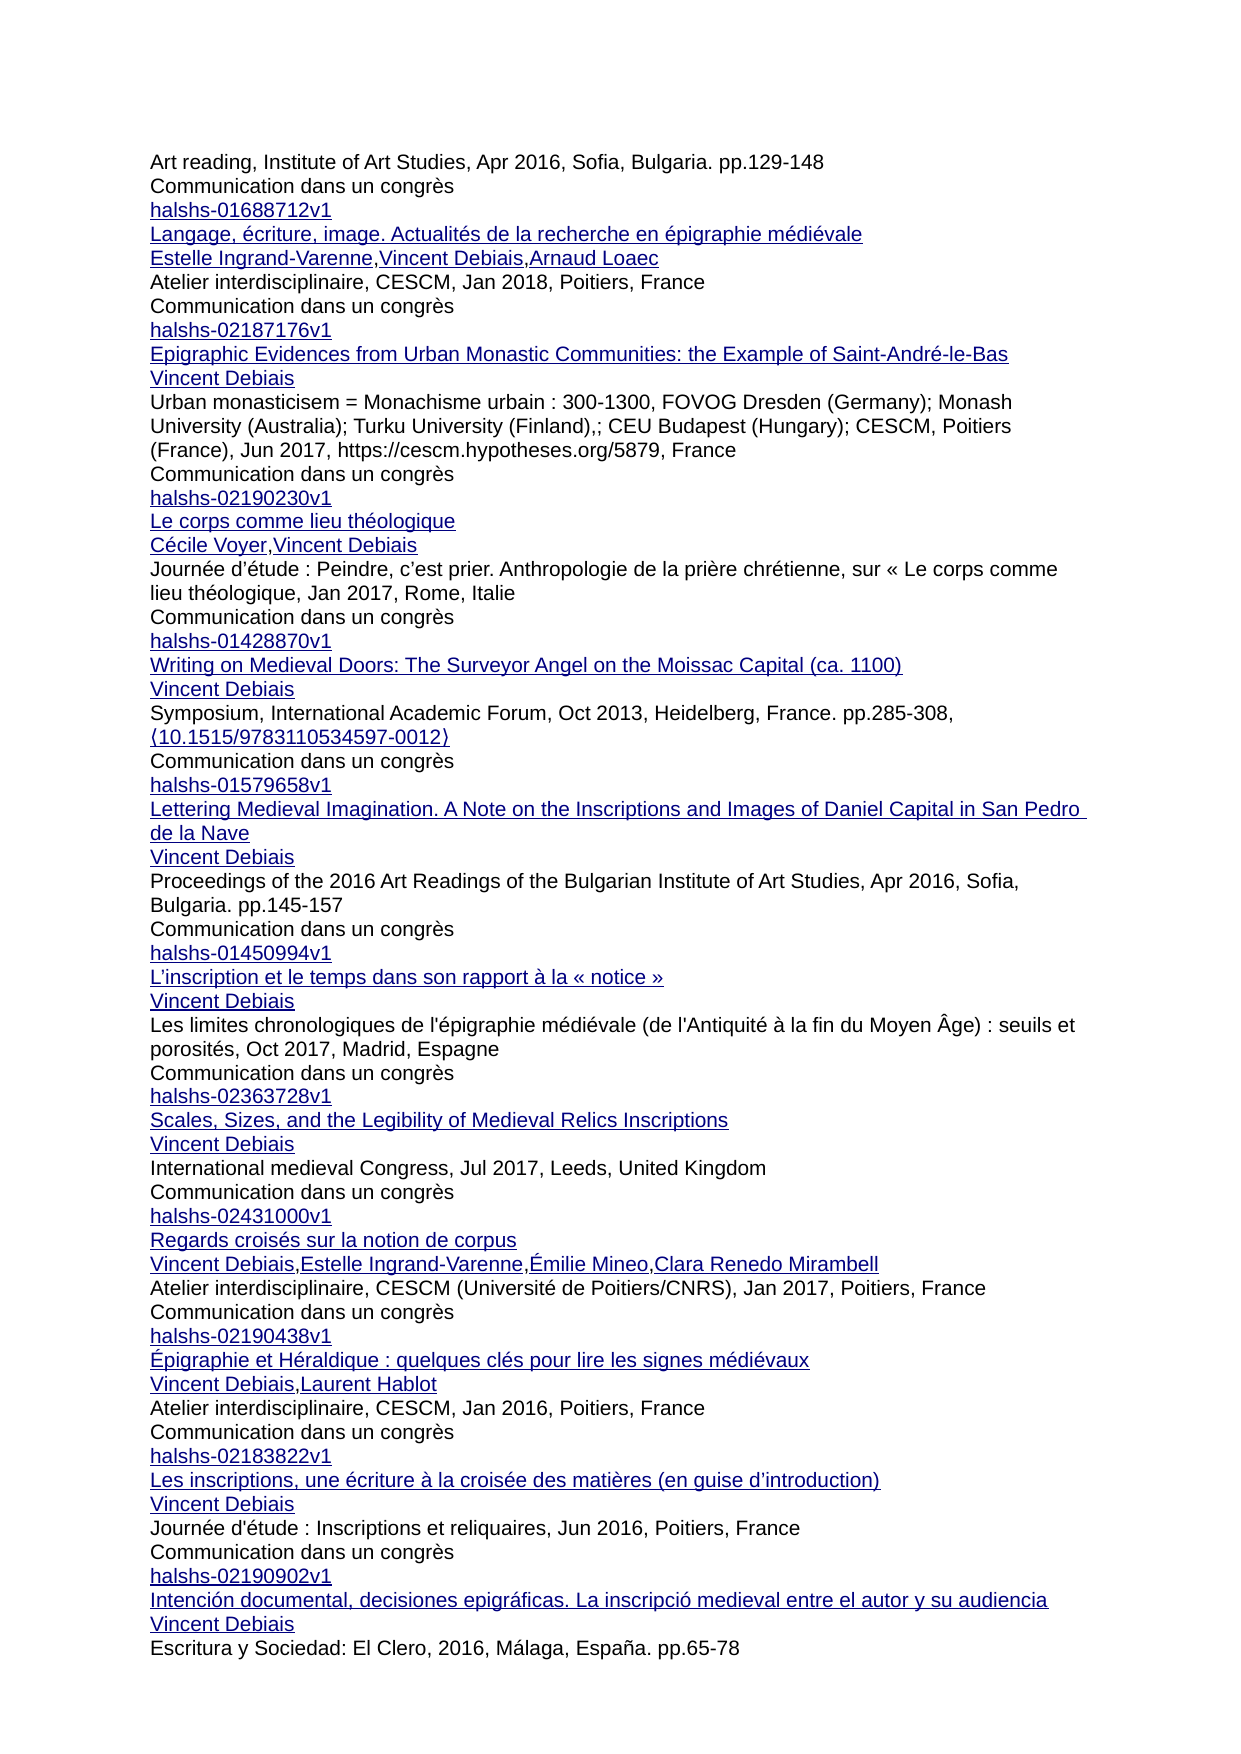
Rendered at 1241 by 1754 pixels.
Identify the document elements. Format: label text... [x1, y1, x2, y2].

table_cell Intención documental, decisiones epigráficas. La inscripció medieval entre el autor y su audiencia Vincent Debiais Escritura y Sociedad: El Clero, 2016, Málaga, España. pp.65-78 [150, 1588, 1090, 1659]
table_cell Le corps comme lieu théologique Cécile Voyer,Vincent Debiais Journée d’étude : Peindre, c’est prier. Anthropologie de la prière chrétienne, sur « Le corps comme lieu théologique, Jan 2017, Rome, Italie Communication dans un congrès halshs-01428870v1 [150, 509, 1090, 653]
table_cell Art reading, Institute of Art Studies, Apr 2016, Sofia, Bulgaria. pp.129-148 Communication dans un congrès halshs-01688712v1 [150, 150, 1090, 222]
table_cell Les inscriptions, une écriture à la croisée des matières (en guise d’introduction) Vincent Debiais Journée d'étude : Inscriptions et reliquaires, Jun 2016, Poitiers, France Communication dans un congrès halshs-02190902v1 [150, 1468, 1090, 1587]
table_cell Epigraphic Evidences from Urban Monastic Communities: the Example of Saint-André-le-Bas Vincent Debiais Urban monasticisem = Monachisme urbain : 300-1300, FOVOG Dresden (Germany); Monash University (Australia); Turku University (Finland),; CEU Budapest (Hungary); CESCM, Poitiers (France), Jun 2017, https://cescm.hypotheses.org/5879, France Communication dans un congrès halshs-02190230v1 [150, 342, 1090, 509]
table_cell L’inscription et le temps dans son rapport à la « notice » Vincent Debiais Les limites chronologiques de l'épigraphie médiévale (de l'Antiquité à la fin du Moyen Âge) : seuils et porosités, Oct 2017, Madrid, Espagne Communication dans un congrès halshs-02363728v1 [150, 965, 1090, 1108]
table_cell Langage, écriture, image. Actualités de la recherche en épigraphie médiévale Estelle Ingrand-Varenne,Vincent Debiais,Arnaud Loaec Atelier interdisciplinaire, CESCM, Jan 2018, Poitiers, France Communication dans un congrès halshs-02187176v1 [150, 222, 1090, 342]
table_cell Lettering Medieval Imagination. A Note on the Inscriptions and Images of Daniel Capital in San Pedro de la Nave Vincent Debiais Proceedings of the 2016 Art Readings of the Bulgarian Institute of Art Studies, Apr 2016, Sofia, Bulgaria. pp.145-157 Communication dans un congrès halshs-01450994v1 [150, 797, 1090, 964]
table_cell Writing on Medieval Doors: The Surveyor Angel on the Moissac Capital (ca. 1100) Vincent Debiais Symposium, International Academic Forum, Oct 2013, Heidelberg, France. pp.285-308, ⟨10.1515/9783110534597-0012⟩ Communication dans un congrès halshs-01579658v1 [150, 653, 1090, 797]
table_cell Regards croisés sur la notion de corpus Vincent Debiais,Estelle Ingrand-Varenne,Émilie Mineo,Clara Renedo Mirambell Atelier interdisciplinaire, CESCM (Université de Poitiers/CNRS), Jan 2017, Poitiers, France Communication dans un congrès halshs-02190438v1 [150, 1228, 1090, 1348]
table_cell Scales, Sizes, and the Legibility of Medieval Relics Inscriptions Vincent Debiais International medieval Congress, Jul 2017, Leeds, United Kingdom Communication dans un congrès halshs-02431000v1 [150, 1108, 1090, 1228]
table_cell Épigraphie et Héraldique : quelques clés pour lire les signes médiévaux Vincent Debiais,Laurent Hablot Atelier interdisciplinaire, CESCM, Jan 2016, Poitiers, France Communication dans un congrès halshs-02183822v1 [150, 1348, 1090, 1468]
